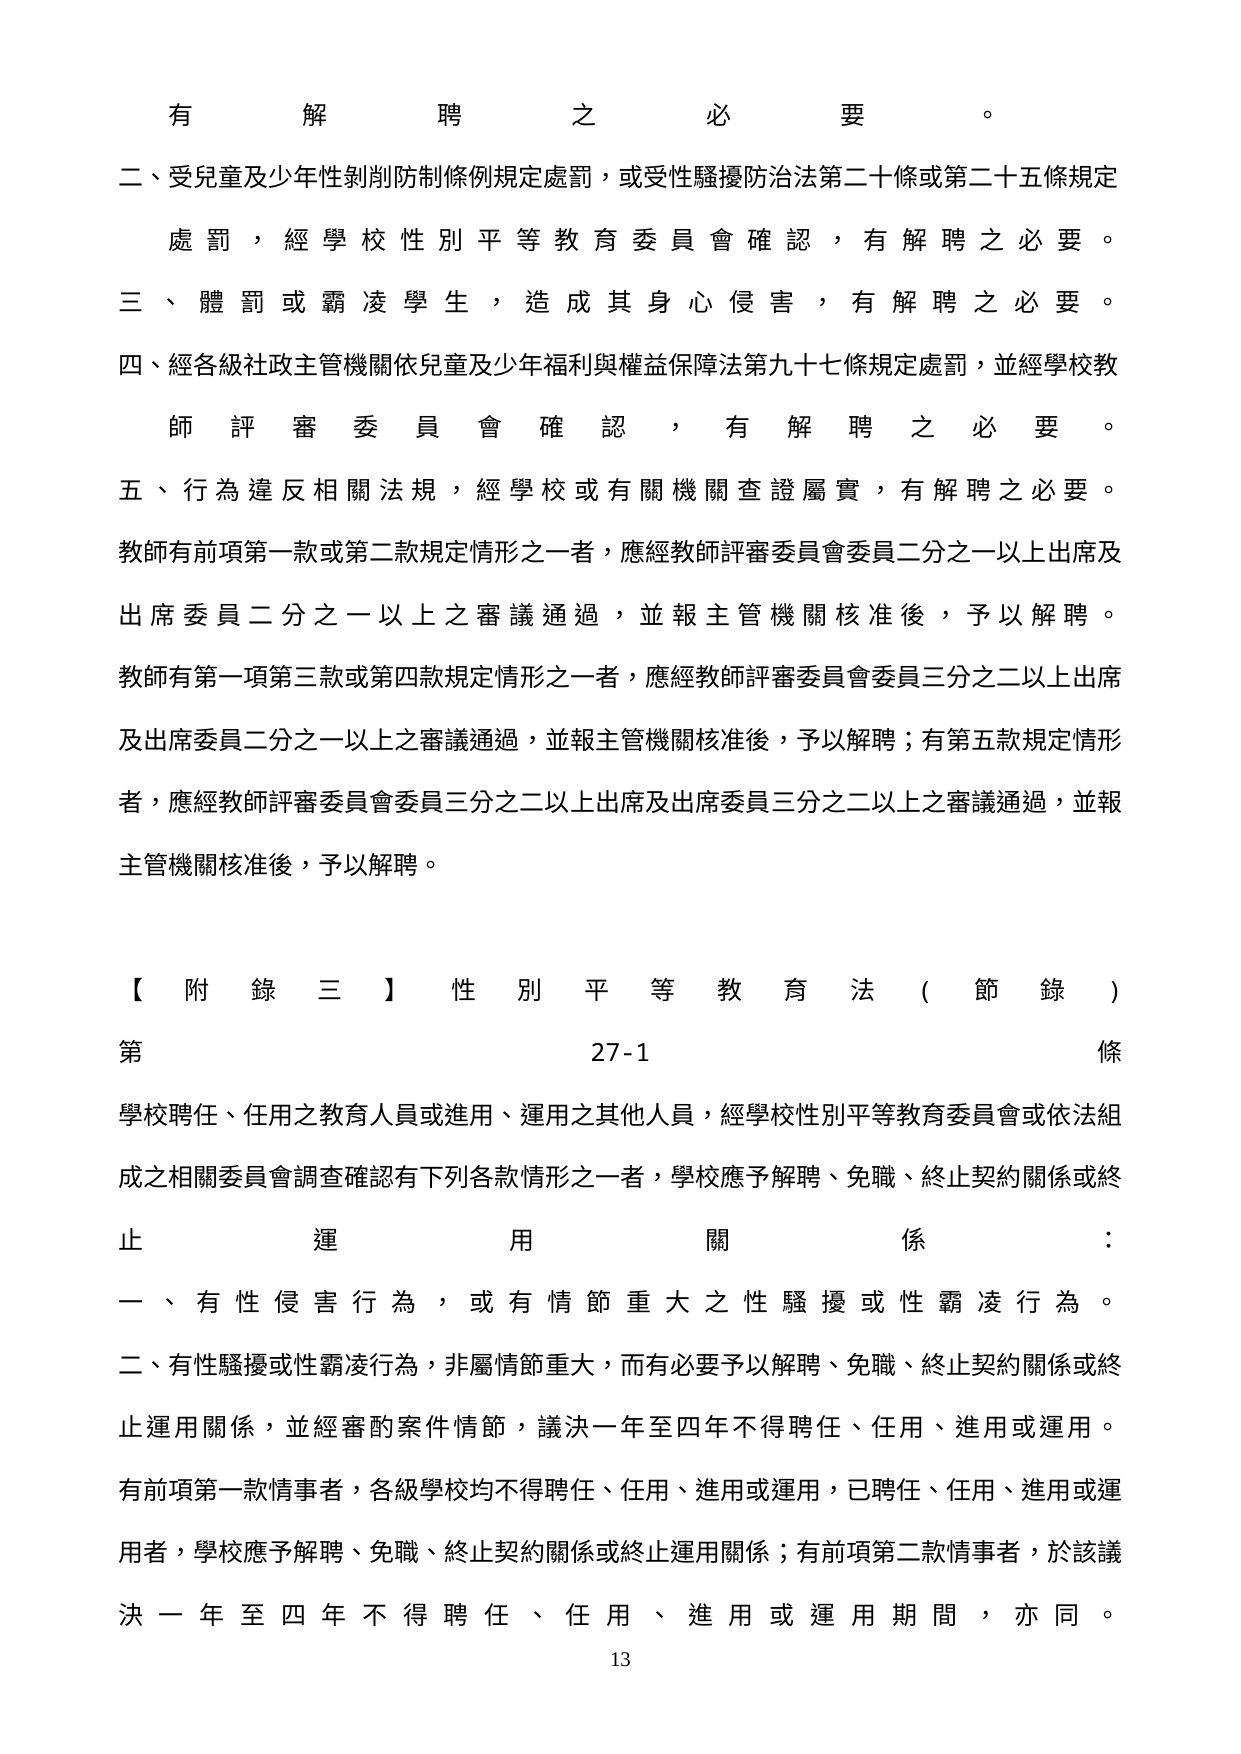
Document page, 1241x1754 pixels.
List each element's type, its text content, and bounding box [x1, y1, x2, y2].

text 處罰，經學校性別平等教育委員會確認，有解聘之必要。 三、體罰或霸凌學生，造成其身心侵害，有解聘之必要。 四、經各級社政主管機關依兒童及少年福利與權益保障法第九十七條規定處罰，並經學校教 [118, 197, 1122, 384]
text 有解聘之必要。 二、受兒童及少年性剝削防制條例規定處罰，或受性騷擾防治法第二十條或第二十五條規定 [118, 72, 1122, 197]
text 師評審委員會確認，有解聘之必要。 五、行為違反相關法規，經學校或有關機關查證屬實，有解聘之必要。 教師有前項第一款或第二款規定情形之一者，應經教師評審委員會委員二分之一以上出席及出席委員二分之一以上之審議通過，並報主管機關核准後，予以解聘。 教師有第一項第三款或第四款規定情形之一者，應經教師評審委員會委員三分之二以上出席及出席委員二分之一以上之審議通過，並報主管機關核准後，予以解聘；有第五款規定情形者，應經教師評審委員會委員三分之二以上出席及出席委員三分之二以上之審議通過，並報主管機關核准後，予以解聘。 [118, 384, 1122, 884]
text 【附錄三】性別平等教育法(節錄) 第27-1條 學校聘任、任用之教育人員或進用、運用之其他人員，經學校性別平等教育委員會或依法組成之相關委員會調查確認有下列各款情形之一者，學校應予解聘、免職、終止契約關係或終止運用關係： 一、有性侵害行為，或有情節重大之性騷擾或性霸凌行為。 二、有性騷擾或性霸凌行為，非屬情節重大，而有必要予以解聘、免職、終止契約關係或終止運用關係，並經審酌案件情節，議決一年至四年不得聘任、任用、進用或運用。 有前項第一款情事者，各級學校均不得聘任、任用、進用或運用，已聘任、任用、進用或運用者，學校應予解聘、免職、終止契約關係或終止運用關係；有前項第二款情事者，於該議決一年至四年不得聘任、任用、進用或運用期間，亦同。 非屬依第一項規定予以解聘、免職、終止契約關係或終止運用關係之人員，有性侵害行為或有情節重大之性騷擾或性霸凌行為，經學校性別平等教育委員會查證屬實者，不得聘任、任用、進用或運用；已聘任、任用、進用或運用者，學校應予解聘、免職、終止契約關係或終止運用關係；非屬情節重大之性騷擾、性霸凌行為，經學校性別平等教育委員會查證屬實並 議決一年至四年不得聘任、任用、進用或運用者，於該議決期間，亦同。 有前三項情事者，各級主管機關及各級學校應辦理通報、資訊之蒐集及查詢。 學校聘任、任用教育人員或進用、運用其他人員前，應依性侵害犯罪防治法之規定，查詢其有無性侵害之犯罪紀錄，及依第七項所定辦法查詢是否曾有性侵害、性騷擾或性霸凌行為；已聘任、任用、進用或運用者，應定期查詢。 各級主管機關協助學校辦理前項查詢，得使用中央社政主管機關建立之依性騷擾防治法第二十條規定受處罰者之資料庫。 前三項之通報、資訊之蒐集、查詢、處理、利用及其他相關事項之辦法，由中央主管機關定之。 第一項至第三項之人員適用教師法、教育人員任用條例、公務人員相關法律或陸海空軍相關法律者，其解聘、停聘、免職、撤職、停職或退伍，依各該法律規定辦理，並適用第四項至前項規定；其未解聘、免職、撤職或退伍者，應調離學校現職。 前項以外人員，涉有第一項或第三項情形，於調查期間，學校或主管機關應經性別平等教育委員會決議令其暫時停職；停職原因消滅後復職者，其未發給之薪資應依相關規定予以補發。 [118, 947, 1122, 1634]
